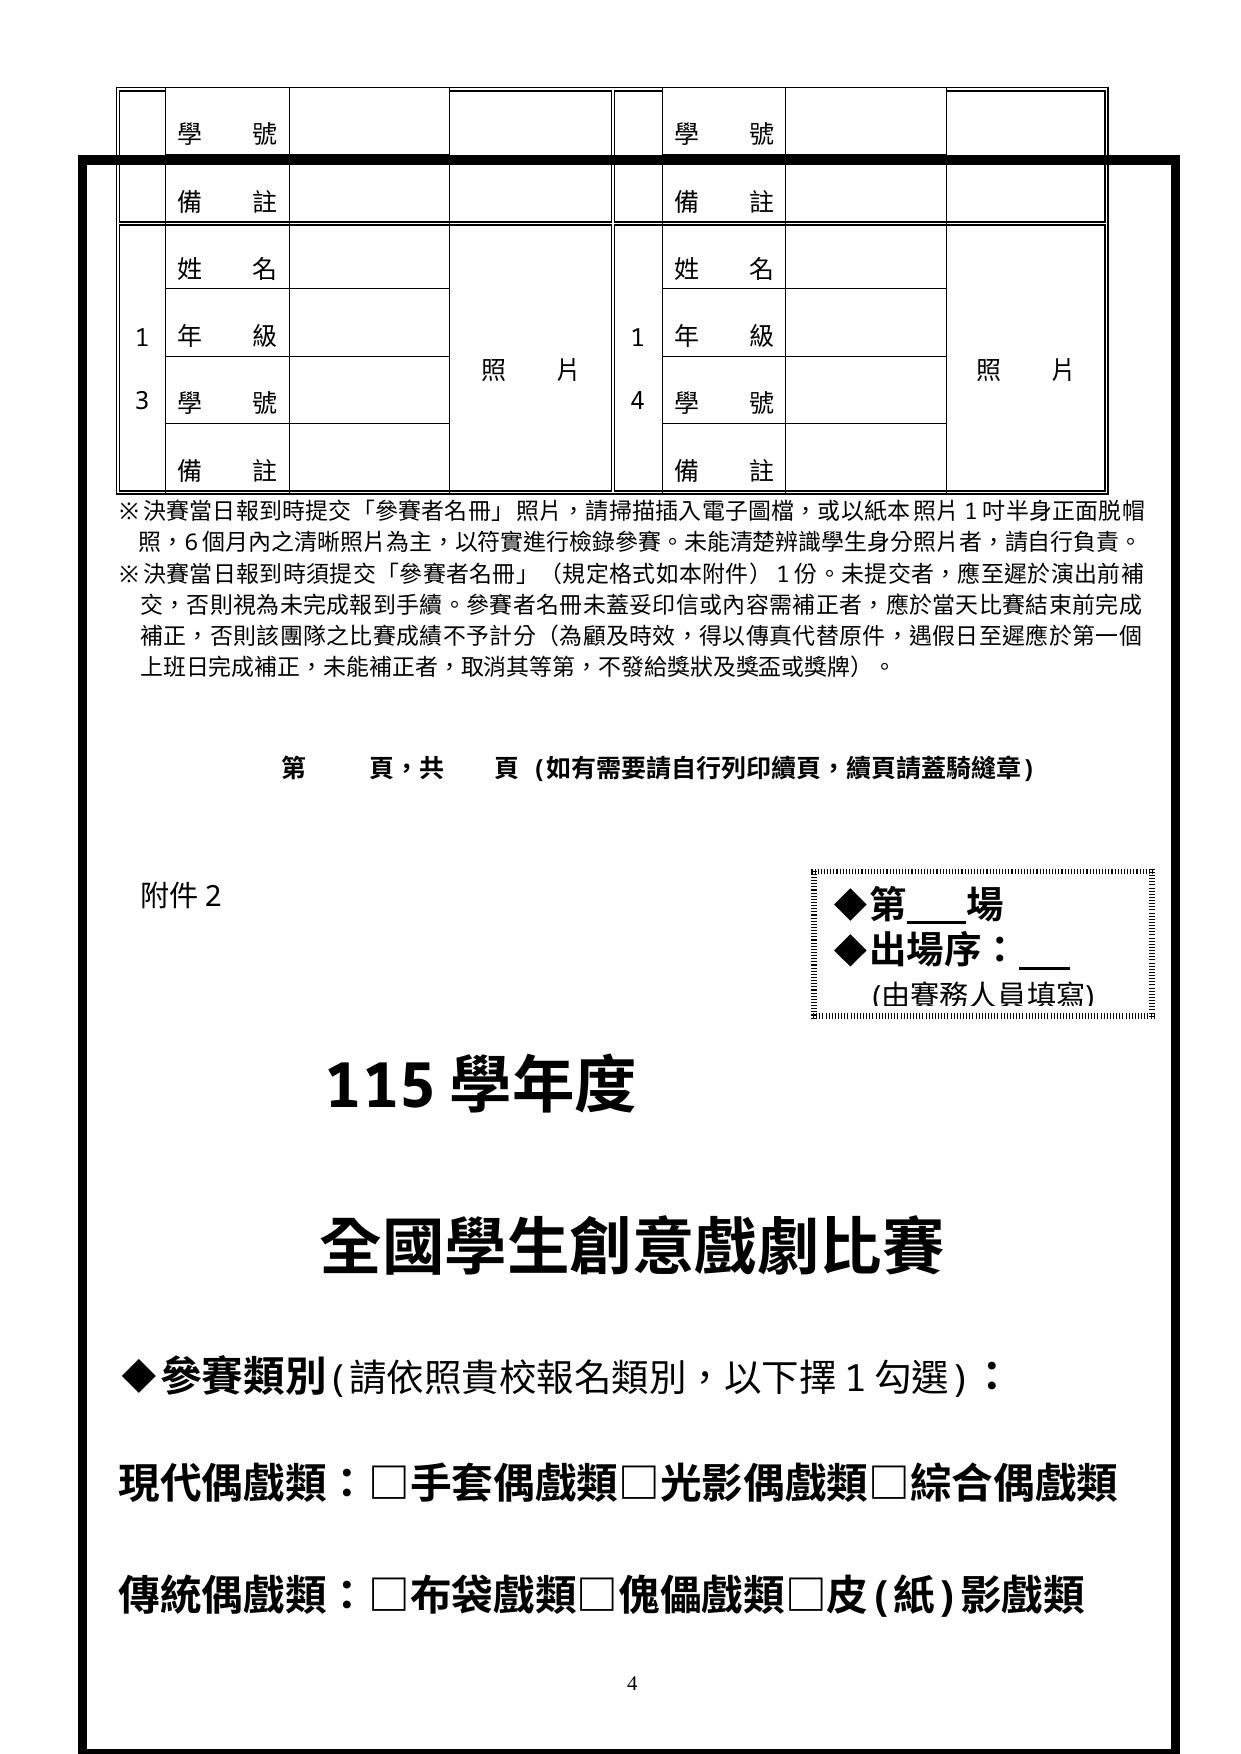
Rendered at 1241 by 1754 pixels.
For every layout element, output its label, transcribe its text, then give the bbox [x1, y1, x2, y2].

table_cell [290, 165, 449, 221]
text 115學年度 [118, 1007, 1146, 1132]
table_cell [120, 92, 165, 155]
text ※決賽當日報到時提交「參賽者名冊」照片，請掃描插入電子圖檔，或以紙本照片1吋半身正面脱帽照，6個月內之清晰照片為主，以符實進行檢錄參賽。未能清楚辨識學生身分照片者，請自行負責。 [115, 494, 1146, 557]
table_cell 備 註 [166, 165, 289, 221]
table_cell [450, 92, 611, 155]
table_cell 備 註 [663, 424, 785, 490]
table_cell 年 級 [166, 289, 289, 356]
table_cell [615, 165, 662, 221]
table_cell 年 級 [663, 289, 785, 356]
table_cell 13 [120, 226, 165, 490]
text 參賽類別(請依照貴校報名類別，以下擇1勾選)： [118, 1332, 1146, 1394]
text ※決賽當日報到時須提交「參賽者名冊」（規定格式如本附件）1份。未提交者，應至遲於演出前補交，否則視為未完成報到手續。參賽者名冊未蓋妥印信或內容需補正者，應於當天比賽結束前完成補正，否則該團隊之比賽成績不予計分（為顧及時效，得以傳真代替原件，遇假日至遲應於第一個上班日完成補正，未能補正者，取消其等第，不發給獎狀及獎盃或獎牌）。 [115, 557, 1146, 682]
text 全國學生創意戲劇比賽 [118, 1169, 1146, 1294]
table_cell [290, 226, 449, 288]
text 傳統偶戲類：□布袋戲類□傀儡戲類□皮(紙)影戲類 [118, 1551, 1146, 1613]
table_cell [120, 165, 165, 221]
table_cell 備 註 [663, 165, 785, 221]
table_cell [786, 165, 946, 221]
table_cell 學 號 [663, 88, 785, 154]
table_cell 備 註 [166, 424, 289, 490]
table_cell [786, 88, 946, 154]
table_cell 學 號 [663, 357, 785, 423]
table_cell 學 號 [166, 357, 289, 423]
table_cell 姓 名 [663, 226, 785, 288]
text 第 頁，共 頁 (如有需要請自行列印續頁，續頁請蓋騎縫章) [172, 757, 1146, 782]
table_cell [947, 165, 1104, 221]
table_cell 姓 名 [166, 226, 289, 288]
table_cell [786, 357, 946, 423]
text 出場序： [832, 927, 1134, 973]
table_cell [786, 289, 946, 356]
table_cell 照 片 [947, 226, 1104, 490]
table_cell 照 片 [450, 226, 611, 490]
table_cell 學 號 [166, 88, 289, 154]
table_cell [290, 289, 449, 356]
table_cell [450, 165, 611, 221]
text 附件2 [140, 882, 239, 913]
table_cell [786, 226, 946, 288]
table_cell [786, 424, 946, 490]
text 第 場 [832, 881, 1134, 927]
table_cell [947, 92, 1104, 155]
text (由賽務人員填寫) [832, 973, 1134, 1006]
table_cell [290, 424, 449, 490]
text 現代偶戲類：□手套偶戲類□光影偶戲類□綜合偶戲類 [118, 1438, 1146, 1501]
table_cell 14 [615, 226, 662, 490]
table_cell [290, 357, 449, 423]
table_cell [290, 88, 449, 154]
table_cell [615, 92, 662, 155]
